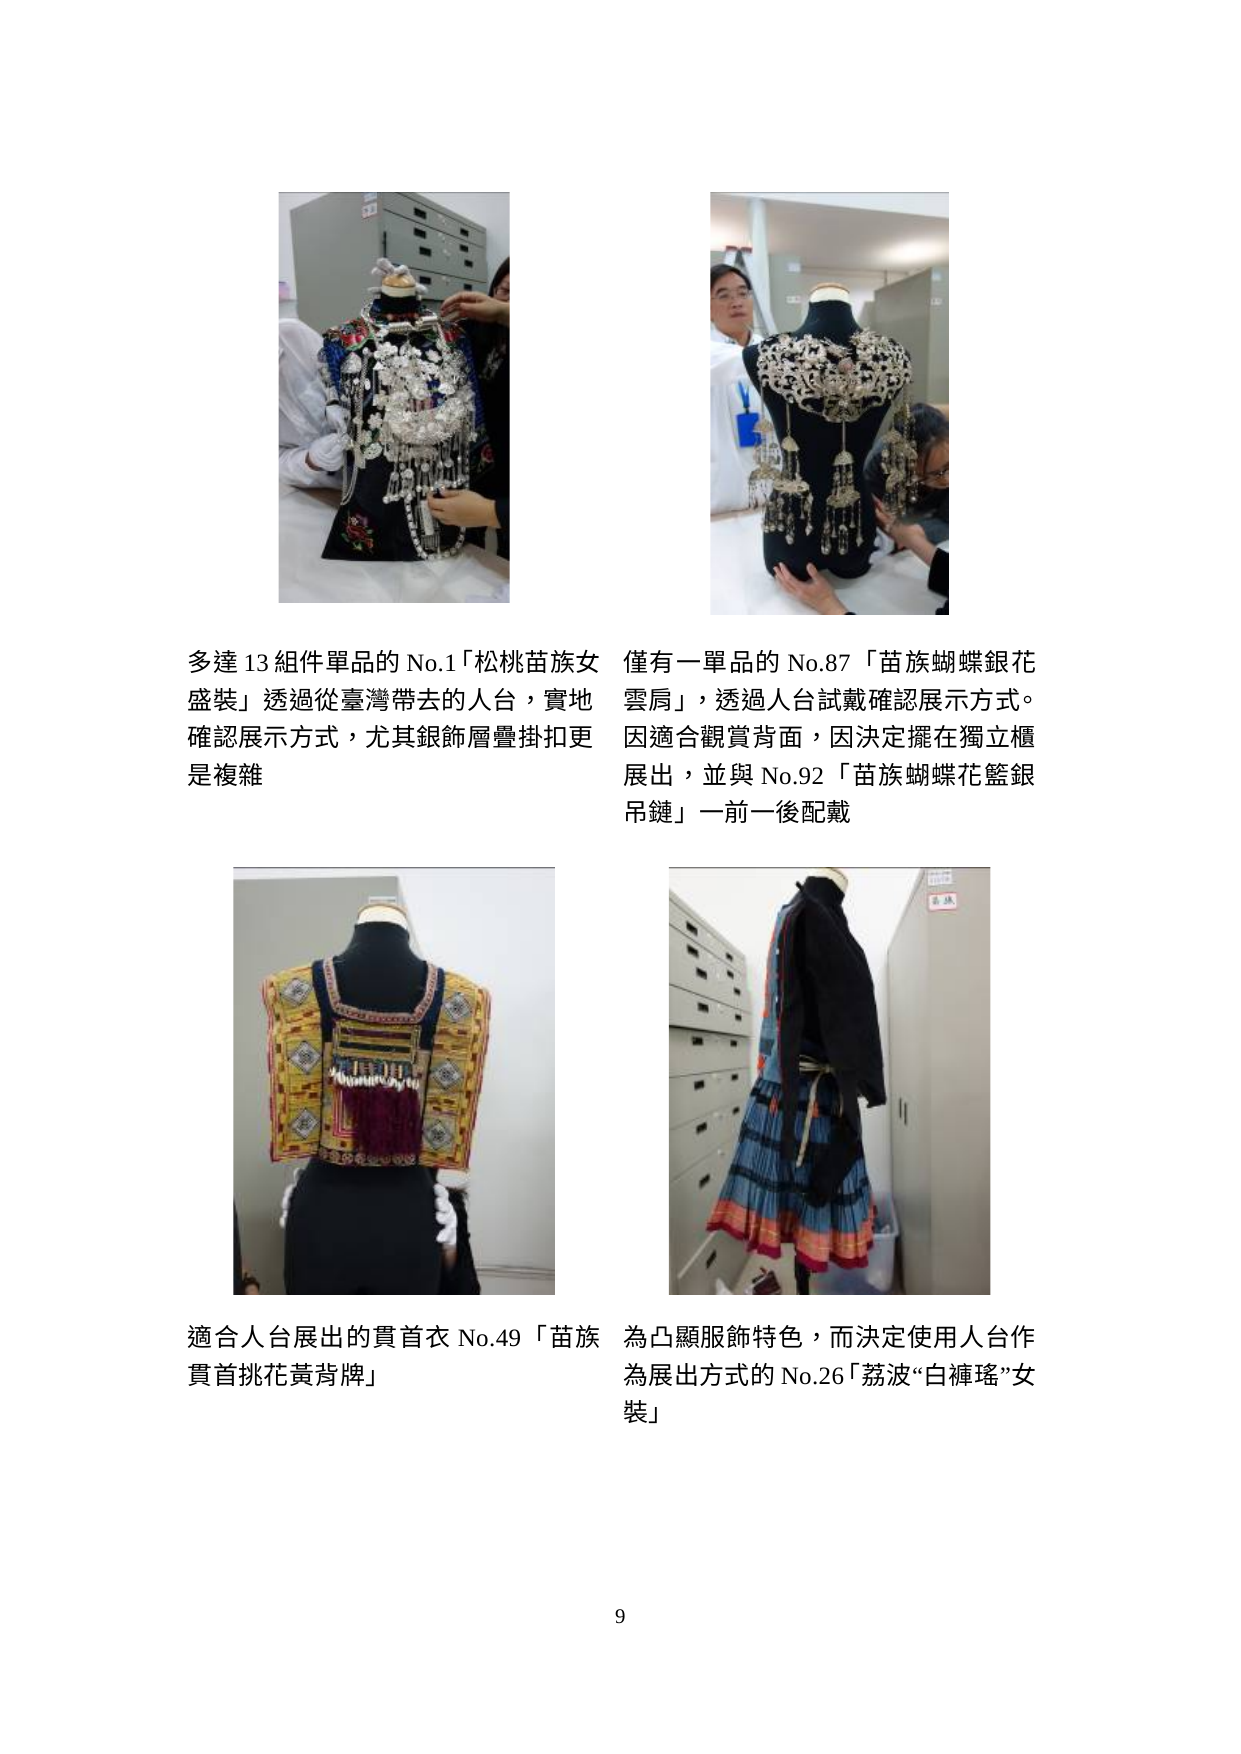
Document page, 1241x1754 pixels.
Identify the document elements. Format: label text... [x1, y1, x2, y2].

picture [710, 192, 949, 615]
table_cell 為凸顯服飾特色，而決定使用人台作為展出方式的No.26「荔波“白褲瑤”女裝」 [612, 1317, 1047, 1430]
table_cell [176, 192, 612, 642]
table_cell 多達13組件單品的No.1「松桃苗族女盛裝」透過從臺灣帶去的人台，實地確認展示方式，尤其銀飾層疊掛扣更是複雜 [176, 642, 612, 830]
table_header [612, 867, 1047, 1317]
table_header [176, 867, 612, 1317]
picture [233, 867, 555, 1295]
table_cell 僅有一單品的No.87「苗族蝴蝶銀花雲肩」，透過人台試戴確認展示方式。因適合觀賞背面，因決定擺在獨立櫃展出，並與No.92「苗族蝴蝶花籃銀吊鏈」一前一後配戴 [612, 642, 1047, 830]
table_cell [176, 165, 1047, 192]
table_cell 適合人台展出的貫首衣No.49「苗族貫首挑花黃背牌」 [176, 1317, 612, 1430]
table_cell [612, 192, 1047, 642]
picture [278, 192, 510, 603]
picture [668, 867, 991, 1295]
